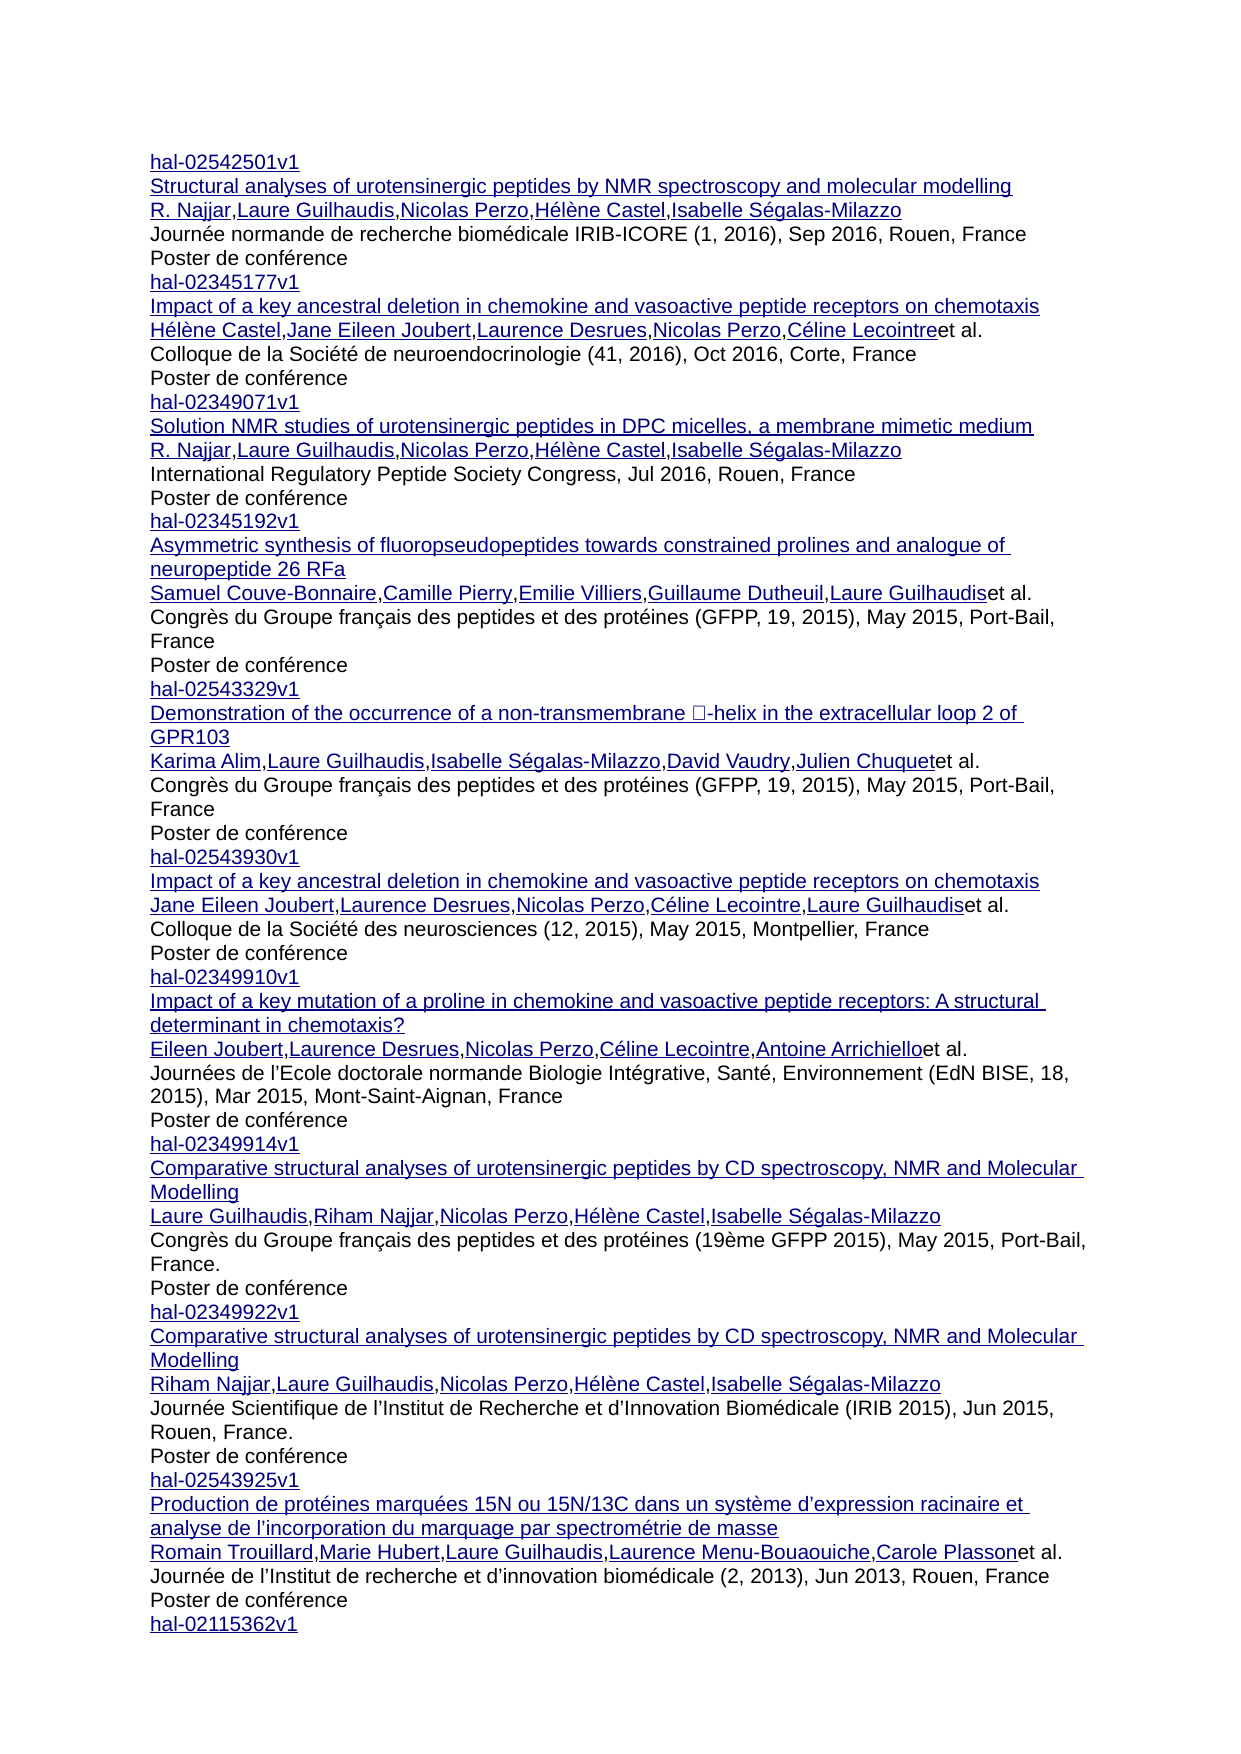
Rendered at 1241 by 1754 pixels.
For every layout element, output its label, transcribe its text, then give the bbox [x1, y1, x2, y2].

table_cell Solution NMR studies of urotensinergic peptides in DPC micelles, a membrane mimetic medium R. Najjar,Laure Guilhaudis,Nicolas Perzo,Hélène Castel,Isabelle Ségalas-Milazzo International Regulatory Peptide Society Congress, Jul 2016, Rouen, France Poster de conférence hal-02345192v1 [150, 414, 1090, 533]
table_cell Impact of a key ancestral deletion in chemokine and vasoactive peptide receptors on chemotaxis Jane Eileen Joubert,Laurence Desrues,Nicolas Perzo,Céline Lecointre,Laure Guilhaudiset al. Colloque de la Société des neurosciences (12, 2015), May 2015, Montpellier, France Poster de conférence hal-02349910v1 [150, 869, 1090, 988]
table_cell Comparative structural analyses of urotensinergic peptides by CD spectroscopy, NMR and Molecular Modelling Riham Najjar,Laure Guilhaudis,Nicolas Perzo,Hélène Castel,Isabelle Ségalas-Milazzo Journée Scientifique de l’Institut de Recherche et d’Innovation Biomédicale (IRIB 2015), Jun 2015, Rouen, France. Poster de conférence hal-02543925v1 [150, 1324, 1090, 1492]
table_cell Production de protéines marquées 15N ou 15N/13C dans un système d’expression racinaire et analyse de l’incorporation du marquage par spectrométrie de masse Romain Trouillard,Marie Hubert,Laure Guilhaudis,Laurence Menu-Bouaouiche,Carole Plassonet al. Journée de l’Institut de recherche et d’innovation biomédicale (2, 2013), Jun 2013, Rouen, France Poster de conférence hal-02115362v1 [150, 1492, 1090, 1635]
table_cell Structural analyses of urotensinergic peptides by NMR spectroscopy and molecular modelling R. Najjar,Laure Guilhaudis,Nicolas Perzo,Hélène Castel,Isabelle Ségalas-Milazzo Journée normande de recherche biomédicale IRIB-ICORE (1, 2016), Sep 2016, Rouen, France Poster de conférence hal-02345177v1 [150, 174, 1090, 294]
table_cell Impact of a key mutation of a proline in chemokine and vasoactive peptide receptors: A structural determinant in chemotaxis? Eileen Joubert,Laurence Desrues,Nicolas Perzo,Céline Lecointre,Antoine Arrichielloet al. Journées de l’Ecole doctorale normande Biologie Intégrative, Santé, Environnement (EdN BISE, 18, 2015), Mar 2015, Mont-Saint-Aignan, France Poster de conférence hal-02349914v1 [150, 989, 1090, 1156]
table_cell Asymmetric synthesis of fluoropseudopeptides towards constrained prolines and analogue of neuropeptide 26 RFa Samuel Couve-Bonnaire,Camille Pierry,Emilie Villiers,Guillaume Dutheuil,Laure Guilhaudiset al. Congrès du Groupe français des peptides et des protéines (GFPP, 19, 2015), May 2015, Port-Bail, France Poster de conférence hal-02543329v1 [150, 533, 1090, 701]
table_cell hal-02542501v1 [150, 150, 1090, 174]
table_cell Impact of a key ancestral deletion in chemokine and vasoactive peptide receptors on chemotaxis Hélène Castel,Jane Eileen Joubert,Laurence Desrues,Nicolas Perzo,Céline Lecointreet al. Colloque de la Société de neuroendocrinologie (41, 2016), Oct 2016, Corte, France Poster de conférence hal-02349071v1 [150, 294, 1090, 413]
table_cell Demonstration of the occurrence of a non-transmembrane -helix in the extracellular loop 2 of GPR103 Karima Alim,Laure Guilhaudis,Isabelle Ségalas-Milazzo,David Vaudry,Julien Chuquetet al. Congrès du Groupe français des peptides et des protéines (GFPP, 19, 2015), May 2015, Port-Bail, France Poster de conférence hal-02543930v1 [150, 701, 1090, 869]
table_cell Comparative structural analyses of urotensinergic peptides by CD spectroscopy, NMR and Molecular Modelling Laure Guilhaudis,Riham Najjar,Nicolas Perzo,Hélène Castel,Isabelle Ségalas-Milazzo Congrès du Groupe français des peptides et des protéines (19ème GFPP 2015), May 2015, Port-Bail, France. Poster de conférence hal-02349922v1 [150, 1156, 1090, 1324]
